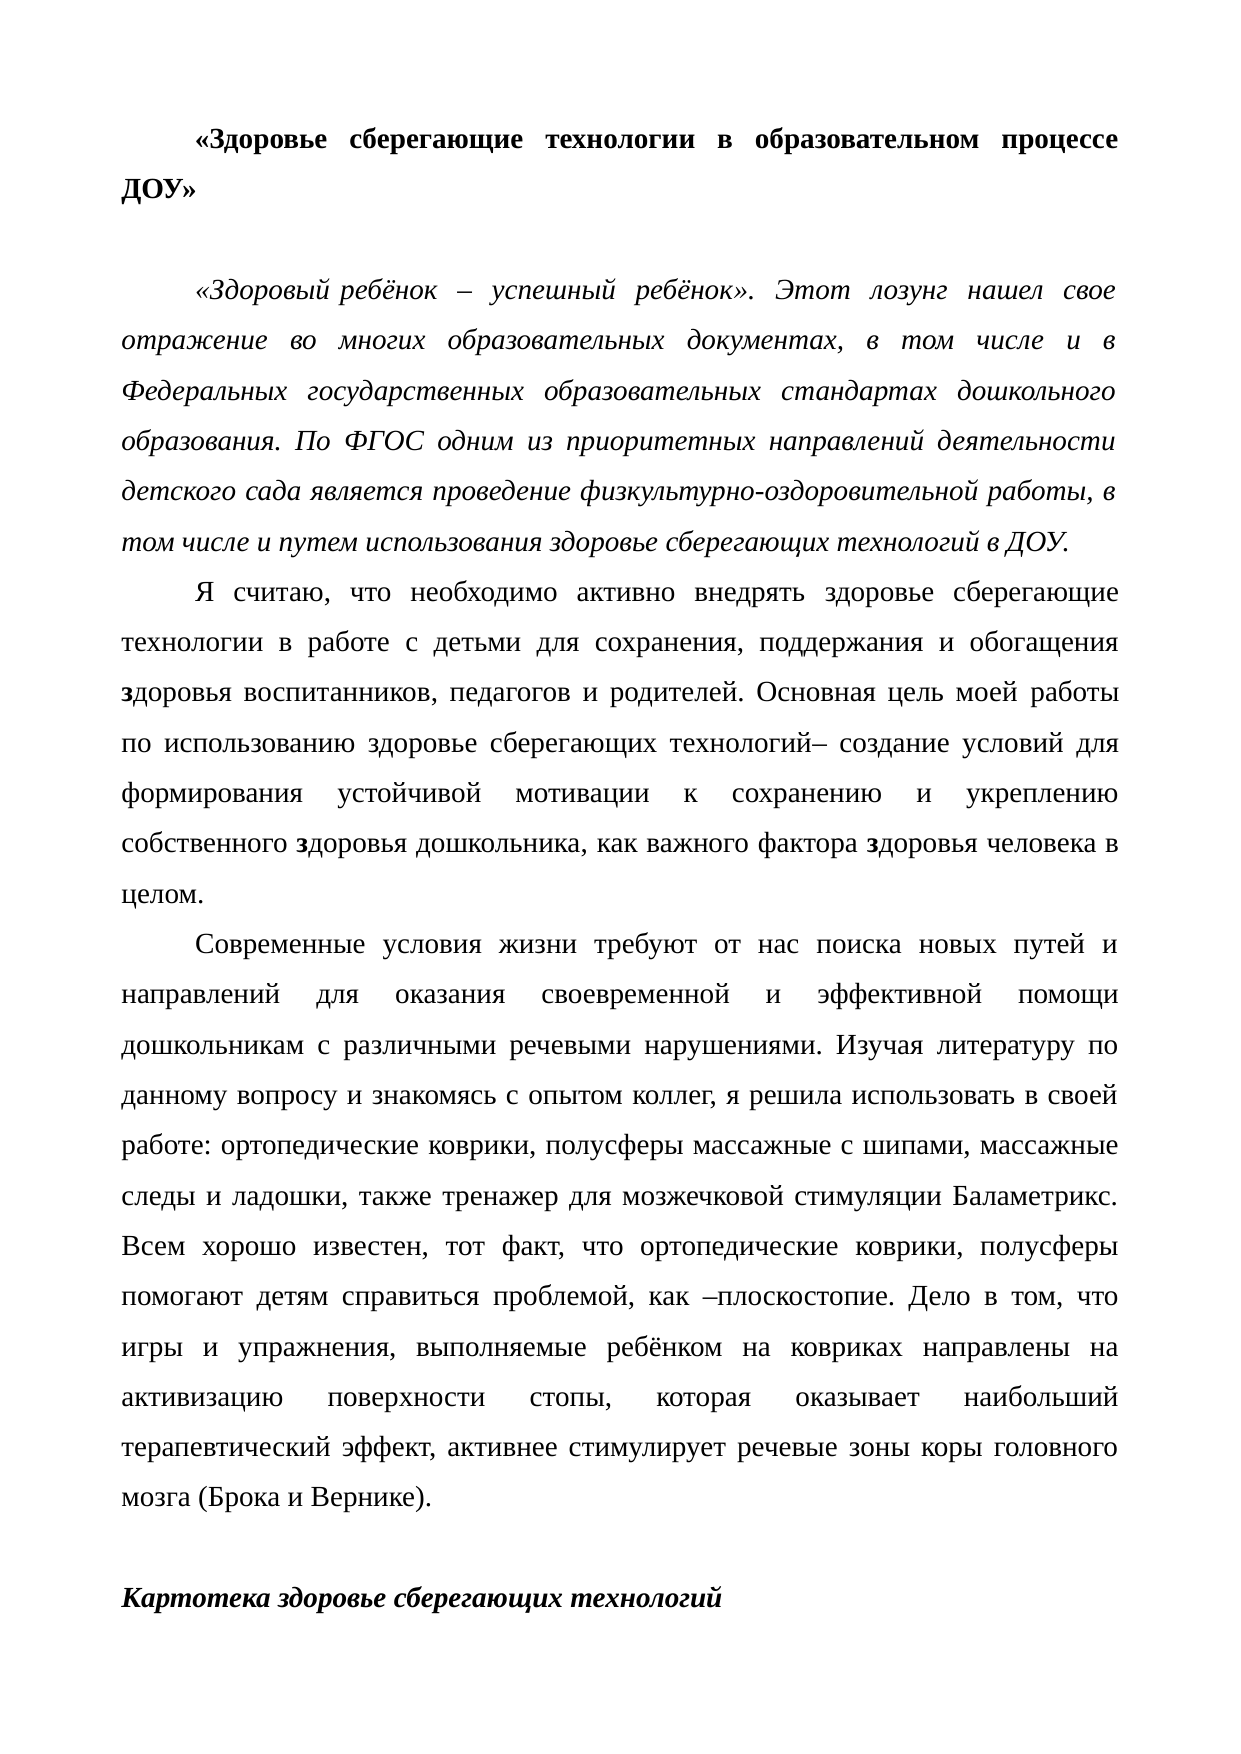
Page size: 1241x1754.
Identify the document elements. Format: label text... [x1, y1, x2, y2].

text Современные условия жизни требуют от нас поиска новых путей и направлений для оказания своевременной и эффективной помощи дошкольникам с различными речевыми нарушениями. Изучая литературу по данному вопросу и знакомясь с опытом коллег, я решила использовать в своей работе: ортопедические коврики, полусферы массажные с шипами, массажные следы и ладошки, также тренажер для мозжечковой стимуляции Баламетрикс. Всем хорошо известен, тот факт, что ортопедические коврики, полусферы помогают детям справиться проблемой, как –плоскостопие. Дело в том, что игры и упражнения, выполняемые ребёнком на ковриках направлены на активизацию поверхности стопы, которая оказывает наибольший терапевтический эффект, активнее стимулирует речевые зоны коры головного мозга (Брока и Вернике). [121, 926, 1119, 1513]
text Я считаю, что необходимо активно внедрять здоровье сберегающие технологии в работе с детьми для сохранения, поддержания и обогащения здоровья воспитанников, педагогов и родителей. Основная цель моей работы по использованию здоровье сберегающих технологий– создание условий для формирования устойчивой мотивации к сохранению и укреплению собственного здоровья дошкольника, как важного фактора здоровья человека в целом. [121, 574, 1119, 909]
text «Здоровье сберегающие технологии в образовательном процессе ДОУ» [121, 121, 1119, 205]
text «Здоровый ребёнок – успешный ребёнок». Этот лозунг нашел свое отражение во многих образовательных документах, в том числе и в Федеральных государственных образовательных стандартах дошкольного образования. По ФГОС одним из приоритетных направлений деятельности детского сада является проведение физкультурно-оздоровительной работы, в том числе и путем использования здоровье сберегающих технологий в ДОУ. [121, 272, 1119, 557]
text Картотека здоровье сберегающих технологий [121, 1580, 1119, 1614]
